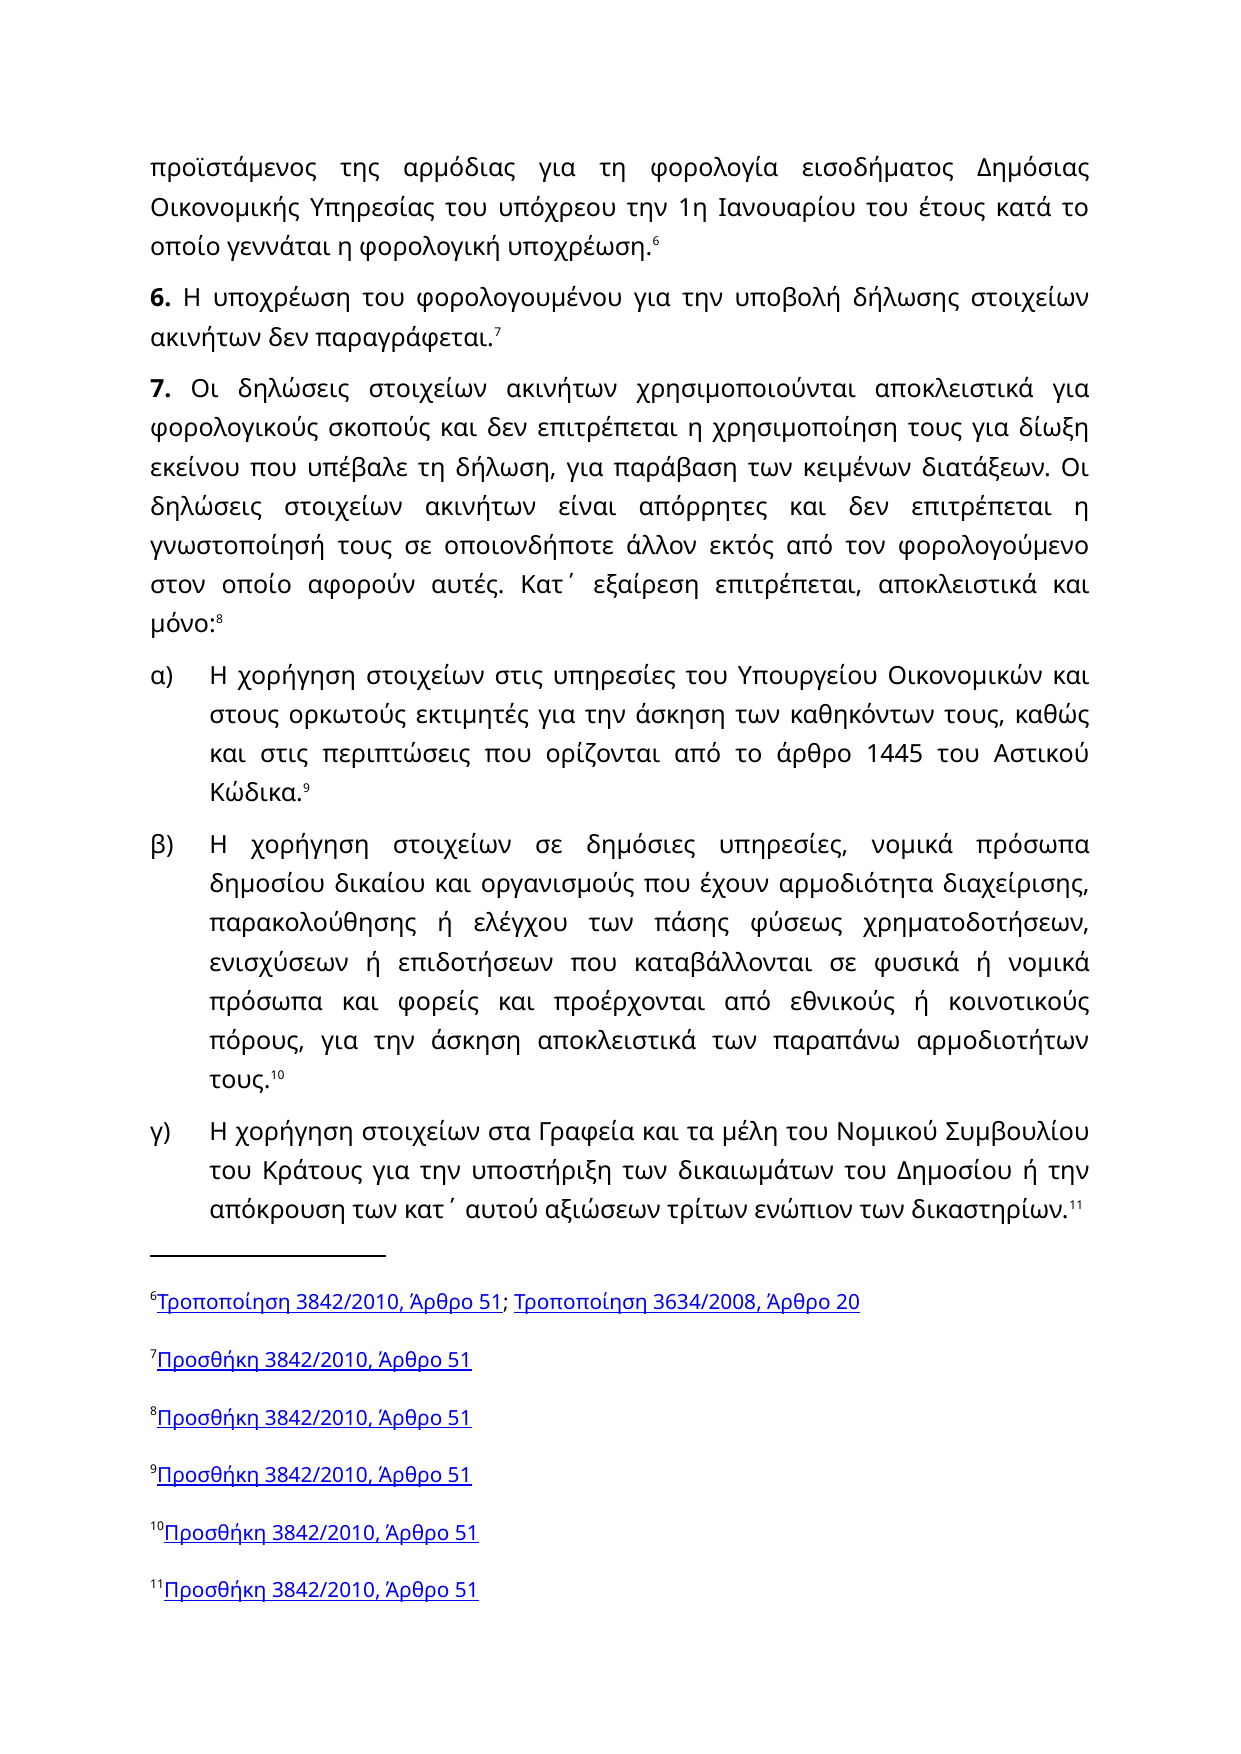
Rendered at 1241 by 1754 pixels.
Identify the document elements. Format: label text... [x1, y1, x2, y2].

list α) Η χορήγηση στοιχείων στις υπηρεσίες του Υπουργείου Οικονομικών και στους ορκωτούς εκτιμητές για την άσκηση των καθηκόντων τους, καθώς και στις περιπτώσεις που ορίζονται από το άρθρο 1445 του Αστικού Κώδικα. [150, 657, 1090, 809]
text Προσθήκη 3842/2010, Άρθρο 51 [150, 1403, 1090, 1431]
list β) Η χορήγηση στοιχείων σε δημόσιες υπηρεσίες, νομικά πρόσωπα δημοσίου δικαίου και οργανισμούς που έχουν αρμοδιότητα διαχείρισης, παρακολούθησης ή ελέγχου των πάσης φύσεως χρηματοδοτήσεων, ενισχύσεων ή επιδοτήσεων που καταβάλλονται σε φυσικά ή νομικά πρόσωπα και φορείς και προέρχονται από εθνικούς ή κοινοτικούς πόρους, για την άσκηση αποκλειστικά των παραπάνω αρμοδιοτήτων τους. [150, 827, 1090, 1096]
text Τροποποίηση 3842/2010, Άρθρο 51; Τροποποίηση 3634/2008, Άρθρο 20 [150, 1287, 1090, 1316]
text Προσθήκη 3842/2010, Άρθρο 51 [150, 1576, 1090, 1604]
text Προσθήκη 3842/2010, Άρθρο 51 [150, 1518, 1090, 1546]
text Προσθήκη 3842/2010, Άρθρο 51 [150, 1460, 1090, 1489]
text 7. Οι δηλώσεις στοιχείων ακινήτων χρησιμοποιούνται αποκλειστικά για φορολογικούς σκοπούς και δεν επιτρέπεται η χρησιμοποίηση τους για δίωξη εκείνου που υπέβαλε τη δήλωση, για παράβαση των κειμένων διατάξεων. Οι δηλώσεις στοιχείων ακινήτων είναι απόρρητες και δεν επιτρέπεται η γνωστοποίησή τους σε οποιονδήποτε άλλον εκτός από τον φορολογούμενο στον οποίο αφορούν αυτές. Κατ΄ εξαίρεση επιτρέπεται, αποκλειστικά και μόνο: [150, 371, 1090, 640]
text Προσθήκη 3842/2010, Άρθρο 51 [150, 1345, 1090, 1373]
list γ) Η χορήγηση στοιχείων στα Γραφεία και τα μέλη του Νομικού Συμβουλίου του Κράτους για την υποστήριξη των δικαιωμάτων του Δημοσίου ή την απόκρουση των κατ΄ αυτού αξιώσεων τρίτων ενώπιον των δικαστηρίων. [150, 1113, 1090, 1226]
text προϊστάμενος της αρμόδιας για τη φορολογία εισοδήματος Δημόσιας Οικονομικής Υπηρεσίας του υπόχρεου την 1η Ιανουαρίου του έτους κατά το οποίο γεννάται η φορολογική υποχρέωση. [150, 150, 1090, 262]
text 6. Η υποχρέωση του φορολογουμένου για την υποβολή δήλωσης στοιχείων ακινήτων δεν παραγράφεται. [150, 280, 1090, 353]
